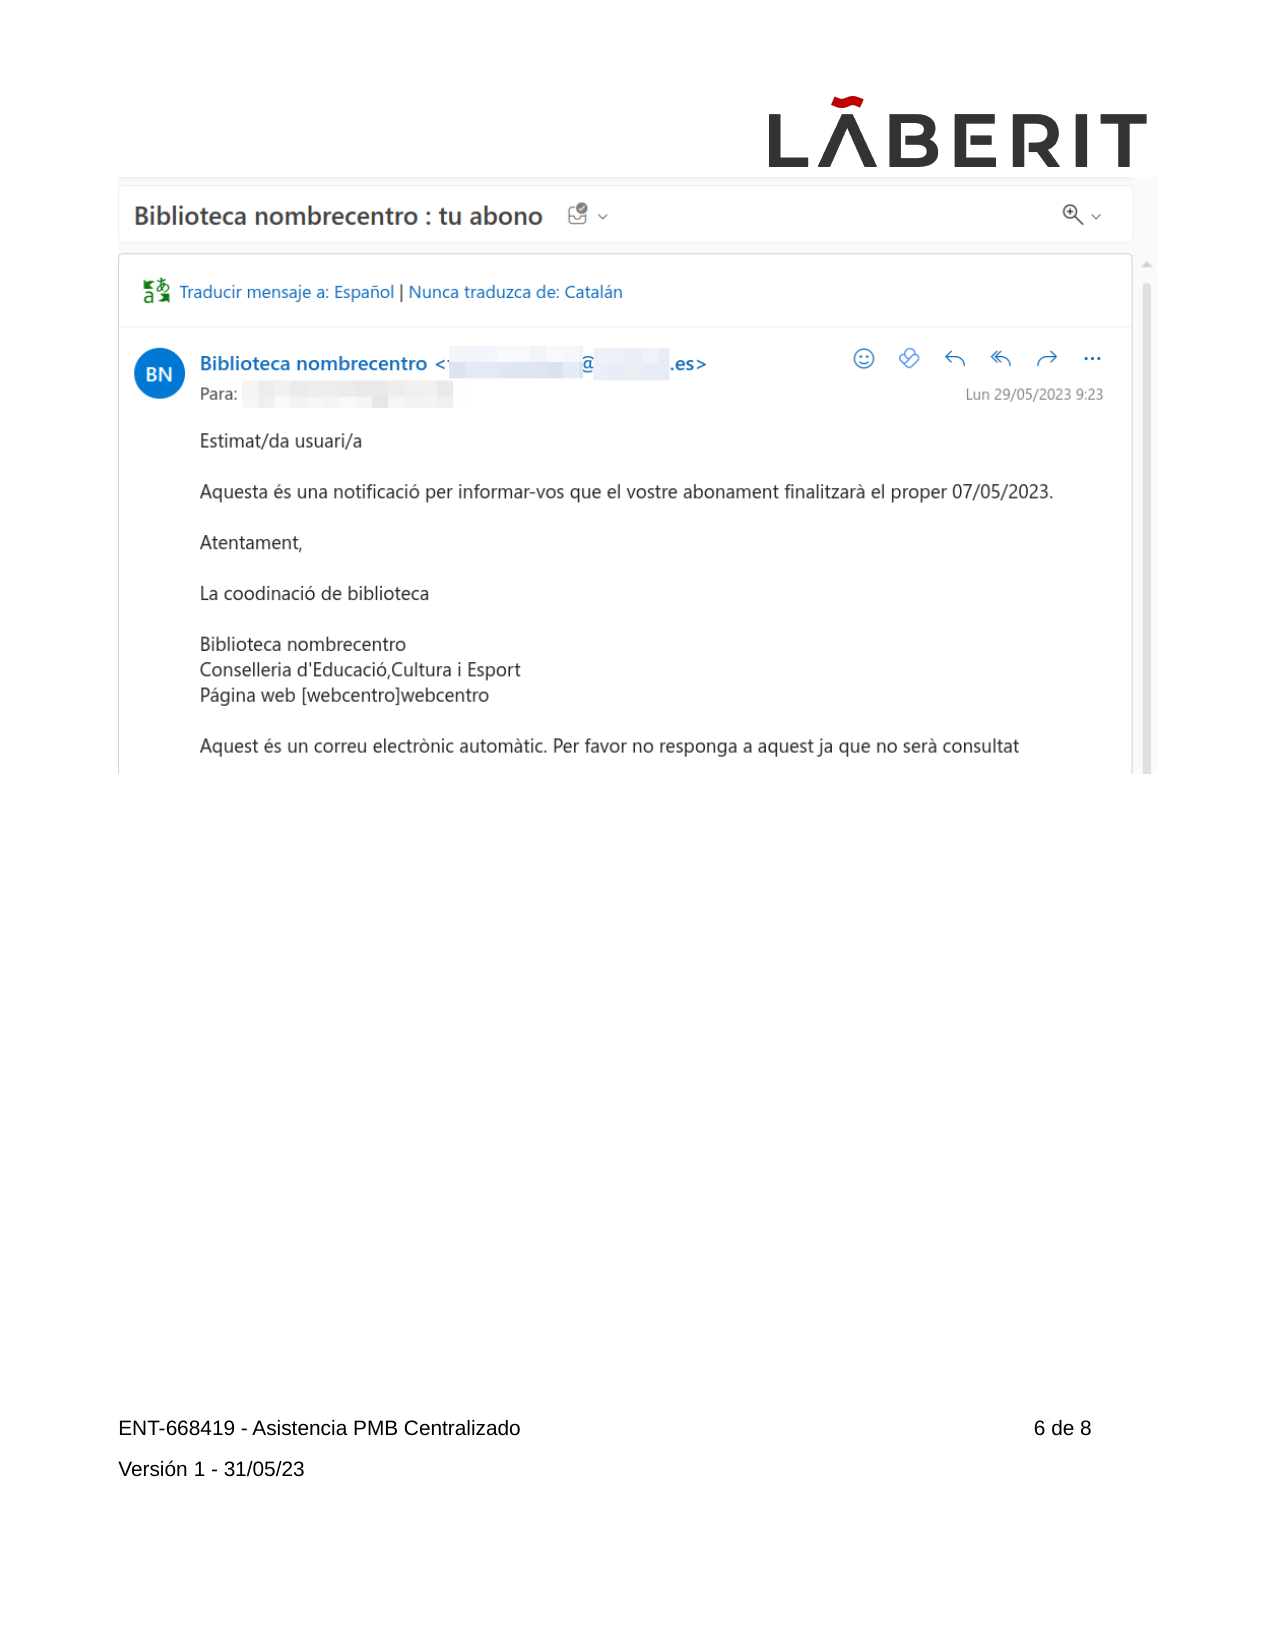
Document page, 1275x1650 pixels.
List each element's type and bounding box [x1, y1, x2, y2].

picture [769, 96, 1147, 167]
picture [118, 177, 1157, 774]
